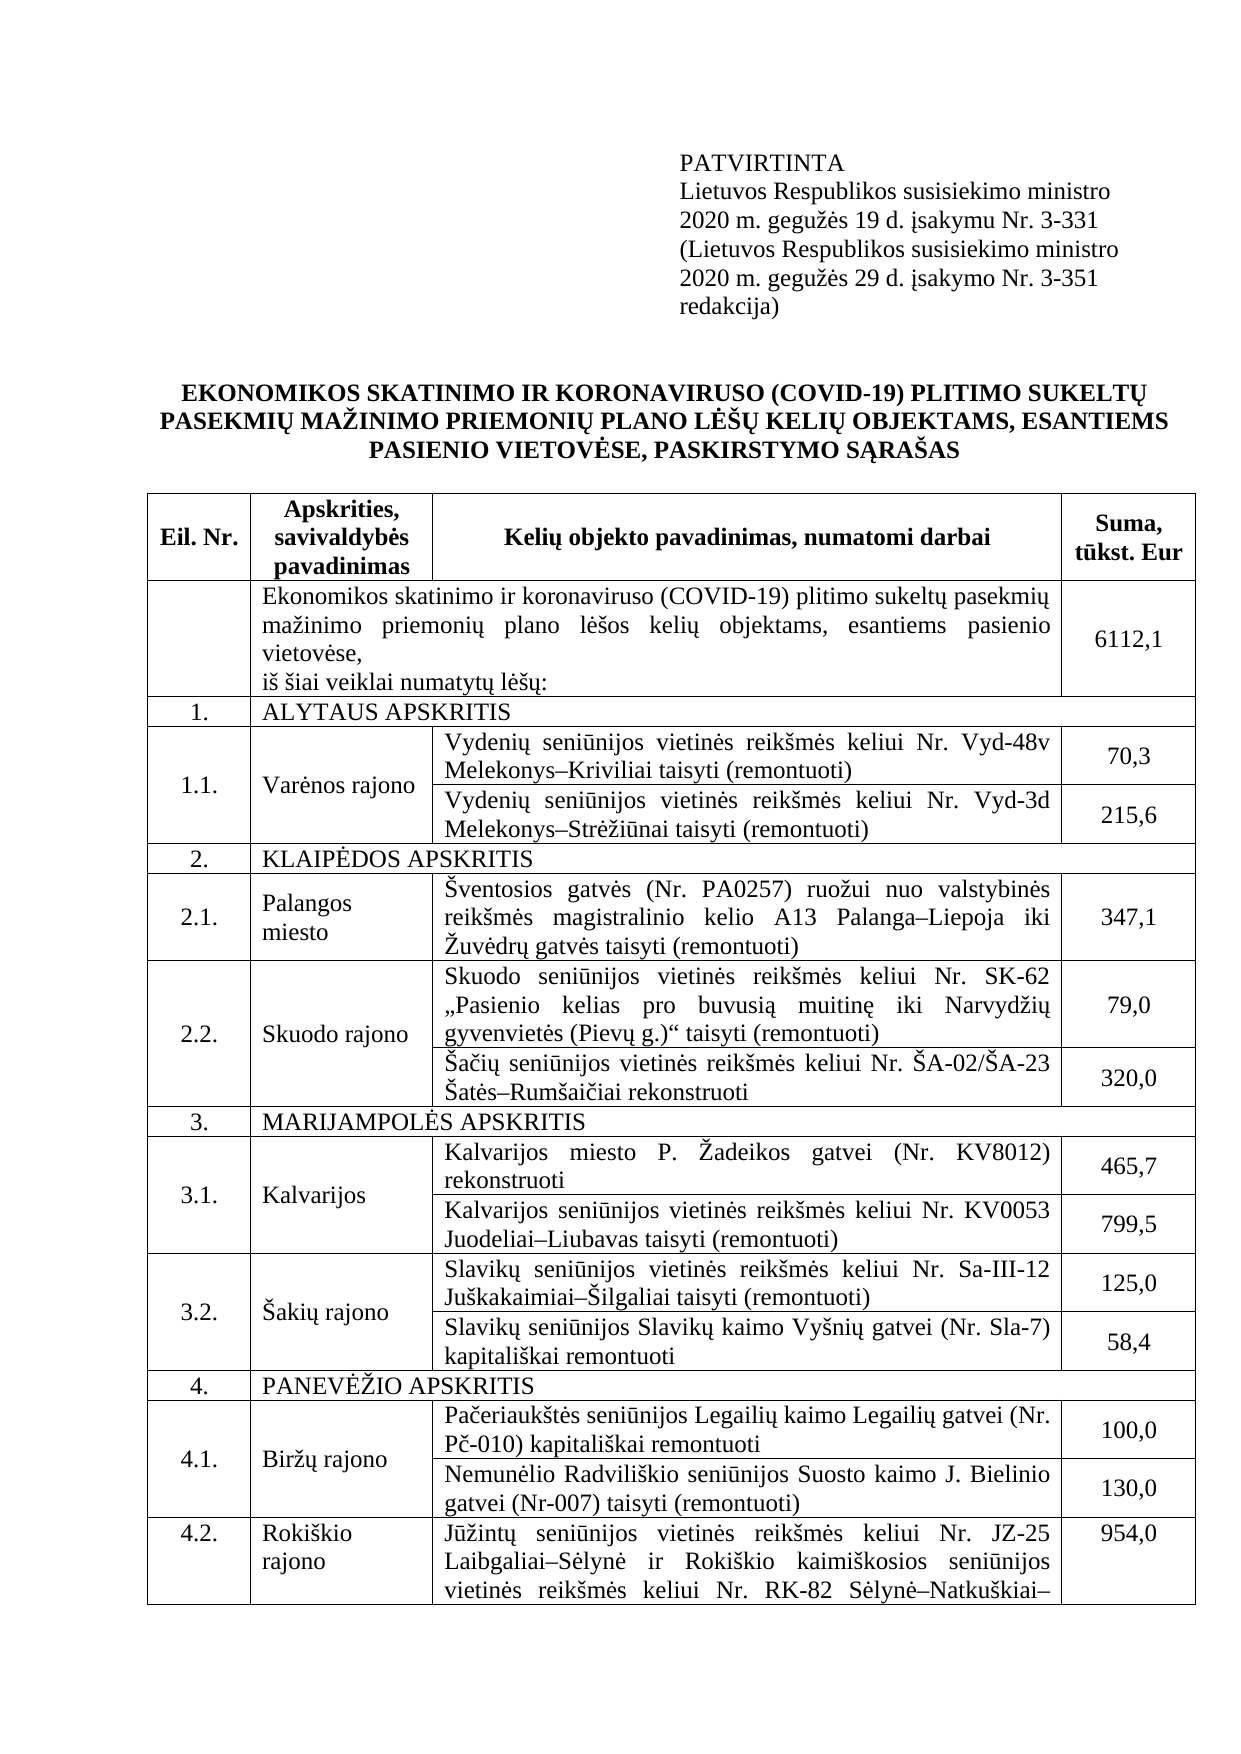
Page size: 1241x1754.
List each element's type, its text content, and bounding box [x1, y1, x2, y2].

table_cell PANEVĖŽIO APSKRITIS [251, 1371, 1195, 1399]
table_cell 3.2. [148, 1254, 250, 1370]
table_cell Biržų rajono [251, 1401, 432, 1517]
table_cell 3. [148, 1107, 250, 1136]
text EKONOMIKOS SKATINIMO IR KORONAVIRUSO (COVID-19) PLITIMO SUKELTŲ PASEKMIŲ MAŽINIMO PRIEMONIŲ PLANO LĖŠŲ KELIŲ OBJEKTAMS, ESANTIEMS PASIENIO VIETOVĖSE, Paskirstymo SĄRAŠAS [148, 378, 1181, 464]
text (Lietuvos Respublikos susisiekimo ministro [679, 234, 1181, 263]
table_cell 100,0 [1062, 1401, 1195, 1458]
table_cell 320,0 [1062, 1048, 1195, 1106]
table_cell 4.2. [148, 1518, 250, 1604]
table_cell Slavikų seniūnijos Slavikų kaimo Vyšnių gatvei (Nr. Sla-7) kapitališkai remontuoti [433, 1312, 1061, 1370]
table_cell 799,5 [1062, 1195, 1195, 1253]
table_cell 6112,1 [1062, 581, 1195, 696]
text PATVIRTINTA [679, 148, 1181, 176]
table_cell 125,0 [1062, 1254, 1195, 1311]
table_cell Rokiškio rajono [251, 1518, 432, 1604]
table_cell 1.1. [148, 727, 250, 843]
text 2020 m. gegužės 19 d. įsakymu Nr. 3-331 [679, 205, 1181, 234]
table_cell Vydenių seniūnijos vietinės reikšmės keliui Nr. Vyd-48v Melekonys–Kriviliai taisyti (remontuoti) [433, 727, 1061, 784]
table_cell Nemunėlio Radviliškio seniūnijos Suosto kaimo J. Bielinio gatvei (Nr-007) taisyti (remontuoti) [433, 1459, 1061, 1517]
table_cell Slavikų seniūnijos vietinės reikšmės keliui Nr. Sa-III-12 Juškakaimiai–Šilgaliai taisyti (remontuoti) [433, 1254, 1061, 1311]
table_cell Skuodo rajono [251, 961, 432, 1106]
table_cell Kalvarijos seniūnijos vietinės reikšmės keliui Nr. KV0053 Juodeliai–Liubavas taisyti (remontuoti) [433, 1195, 1061, 1253]
table_cell 465,7 [1062, 1137, 1195, 1194]
table_cell 79,0 [1062, 961, 1195, 1047]
table_cell Šakių rajono [251, 1254, 432, 1370]
table_cell Šventosios gatvės (Nr. PA0257) ruožui nuo valstybinės reikšmės magistralinio kelio A13 Palanga–Liepoja iki Žuvėdrų gatvės taisyti (remontuoti) [433, 874, 1061, 960]
table_cell Palangos miesto [251, 874, 432, 960]
table_header Eil. Nr. [148, 494, 250, 580]
table_cell Skuodo seniūnijos vietinės reikšmės keliui Nr. SK-62 „Pasienio kelias pro buvusią muitinę iki Narvydžių gyvenvietės (Pievų g.)“ taisyti (remontuoti) [433, 961, 1061, 1047]
table_cell Kalvarijos [251, 1137, 432, 1253]
table_cell Ekonomikos skatinimo ir koronaviruso (COVID-19) plitimo sukeltų pasekmių mažinimo priemonių plano lėšos kelių objektams, esantiems pasienio vietovėse, iš šiai veiklai numatytų lėšų: [251, 581, 1061, 696]
table_cell Pačeriaukštės seniūnijos Legailių kaimo Legailių gatvei (Nr. Pč-010) kapitališkai remontuoti [433, 1401, 1061, 1458]
table_cell 215,6 [1062, 785, 1195, 843]
table_cell 2. [148, 844, 250, 873]
table_cell 4. [148, 1371, 250, 1399]
table_cell 70,3 [1062, 727, 1195, 784]
table_cell 347,1 [1062, 874, 1195, 960]
table_cell 58,4 [1062, 1312, 1195, 1370]
table_cell ALYTAUS APSKRITIS [251, 697, 1195, 726]
table_cell 3.1. [148, 1137, 250, 1253]
table_cell 954,0 [1062, 1518, 1195, 1604]
table_cell KLAIPĖDOS APSKRITIS [251, 844, 1195, 873]
table_cell 2.1. [148, 874, 250, 960]
table_header Kelių objekto pavadinimas, numatomi darbai [433, 494, 1061, 580]
table_header Suma, tūkst. Eur [1062, 494, 1195, 580]
table_cell [148, 581, 250, 696]
table_cell Šačių seniūnijos vietinės reikšmės keliui Nr. ŠA-02/ŠA-23 Šatės–Rumšaičiai rekonstruoti [433, 1048, 1061, 1106]
table_cell 2.2. [148, 961, 250, 1106]
table_cell MARIJAMPOLĖS APSKRITIS [251, 1107, 1195, 1136]
table_cell Vydenių seniūnijos vietinės reikšmės keliui Nr. Vyd-3d Melekonys–Strėžiūnai taisyti (remontuoti) [433, 785, 1061, 843]
text Lietuvos Respublikos susisiekimo ministro [679, 176, 1181, 205]
table_cell Jūžintų seniūnijos vietinės reikšmės keliui Nr. JZ-25 Laibgaliai–Sėlynė ir Rokiškio kaimiškosios seniūnijos vietinės reikšmės keliui Nr. RK-82 Sėlynė–Natkuškiai– [433, 1518, 1061, 1604]
table_cell 130,0 [1062, 1459, 1195, 1517]
table_header Apskrities, savivaldybės pavadinimas [251, 494, 432, 580]
table_cell Kalvarijos miesto P. Žadeikos gatvei (Nr. KV8012) rekonstruoti [433, 1137, 1061, 1194]
table_cell Varėnos rajono [251, 727, 432, 843]
table_cell 4.1. [148, 1401, 250, 1517]
table_cell 1. [148, 697, 250, 726]
text redakcija) [679, 291, 1181, 320]
text 2020 m. gegužės 29 d. įsakymo Nr. 3-351 [679, 263, 1181, 291]
